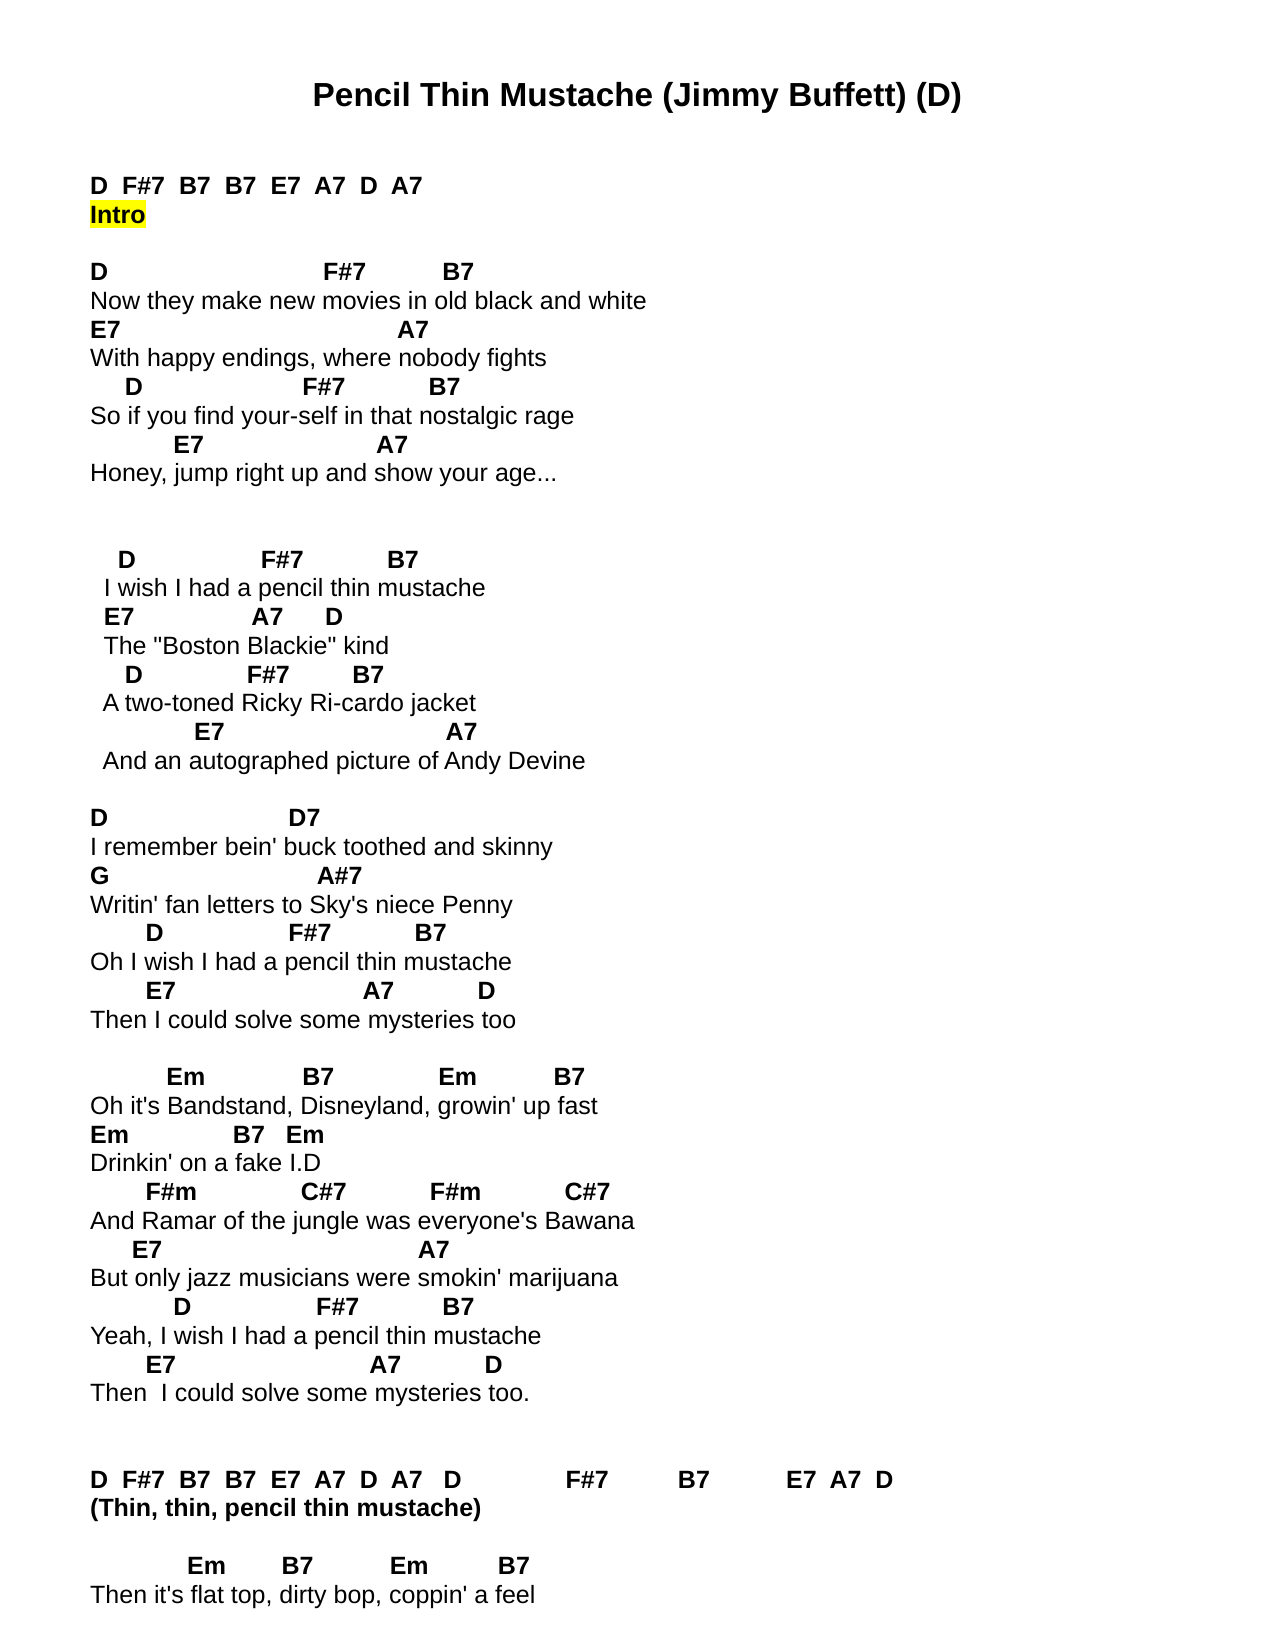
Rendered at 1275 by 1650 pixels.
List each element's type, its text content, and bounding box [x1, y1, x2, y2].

text Writin' fan letters to Sky's niece Penny [90, 890, 1185, 918]
text Now they make new movies in old black and white [90, 286, 1185, 315]
text D F#7 B7 B7 E7 A7 D A7 [90, 171, 1185, 200]
text And an autographed picture of Andy Devine [90, 746, 1185, 775]
text D F#7 B7 B7 E7 A7 D A7 D F#7 B7 E7 A7 D [90, 1465, 1185, 1493]
text D D7 [90, 803, 1185, 832]
text Then it's flat top, dirty bop, coppin' a feel [90, 1580, 1185, 1608]
text Em B7 Em B7 [90, 1062, 1185, 1091]
text A two-toned Ricky Ri-cardo jacket [90, 688, 1185, 717]
text D F#7 B7 [90, 918, 1185, 947]
text Then I could solve some mysteries too. [90, 1378, 1185, 1407]
text Yeah, I wish I had a pencil thin mustache [90, 1321, 1185, 1350]
text So if you find your-self in that nostalgic rage [90, 401, 1185, 430]
text Honey, jump right up and show your age... [90, 458, 1185, 487]
text Em B7 Em B7 [90, 1551, 1185, 1580]
text Then I could solve some mysteries too [90, 1005, 1185, 1033]
text E7 A7 D [90, 602, 1185, 631]
text I wish I had a pencil thin mustache [90, 573, 1185, 602]
text But only jazz musicians were smokin' marijuana [90, 1263, 1185, 1292]
text E7 A7 [90, 717, 1185, 746]
text G A#7 [90, 861, 1185, 890]
text Pencil Thin Mustache (Jimmy Buffett) (D) [90, 75, 1185, 113]
text E7 A7 [90, 315, 1185, 343]
text With happy endings, where nobody fights [90, 343, 1185, 372]
text (Thin, thin, pencil thin mustache) [90, 1493, 1185, 1522]
text And Ramar of the jungle was everyone's Bawana [90, 1206, 1185, 1235]
text Drinkin' on a fake I.D [90, 1148, 1185, 1177]
text D F#7 B7 [90, 660, 1185, 688]
text E7 A7 D [90, 1350, 1185, 1378]
text Oh I wish I had a pencil thin mustache [90, 947, 1185, 976]
text Em B7 Em [90, 1120, 1185, 1148]
text D F#7 B7 [90, 257, 1185, 286]
text D F#7 B7 [90, 1292, 1185, 1321]
text E7 A7 D [90, 976, 1185, 1005]
text Oh it's Bandstand, Disneyland, growin' up fast [90, 1091, 1185, 1120]
text Intro [90, 200, 1185, 228]
text D F#7 B7 [90, 545, 1185, 573]
text F#m C#7 F#m C#7 [90, 1177, 1185, 1206]
text E7 A7 [90, 430, 1185, 458]
text E7 A7 [90, 1235, 1185, 1263]
text The "Boston Blackie" kind [90, 631, 1185, 660]
text I remember bein' buck toothed and skinny [90, 832, 1185, 861]
text D F#7 B7 [90, 372, 1185, 401]
